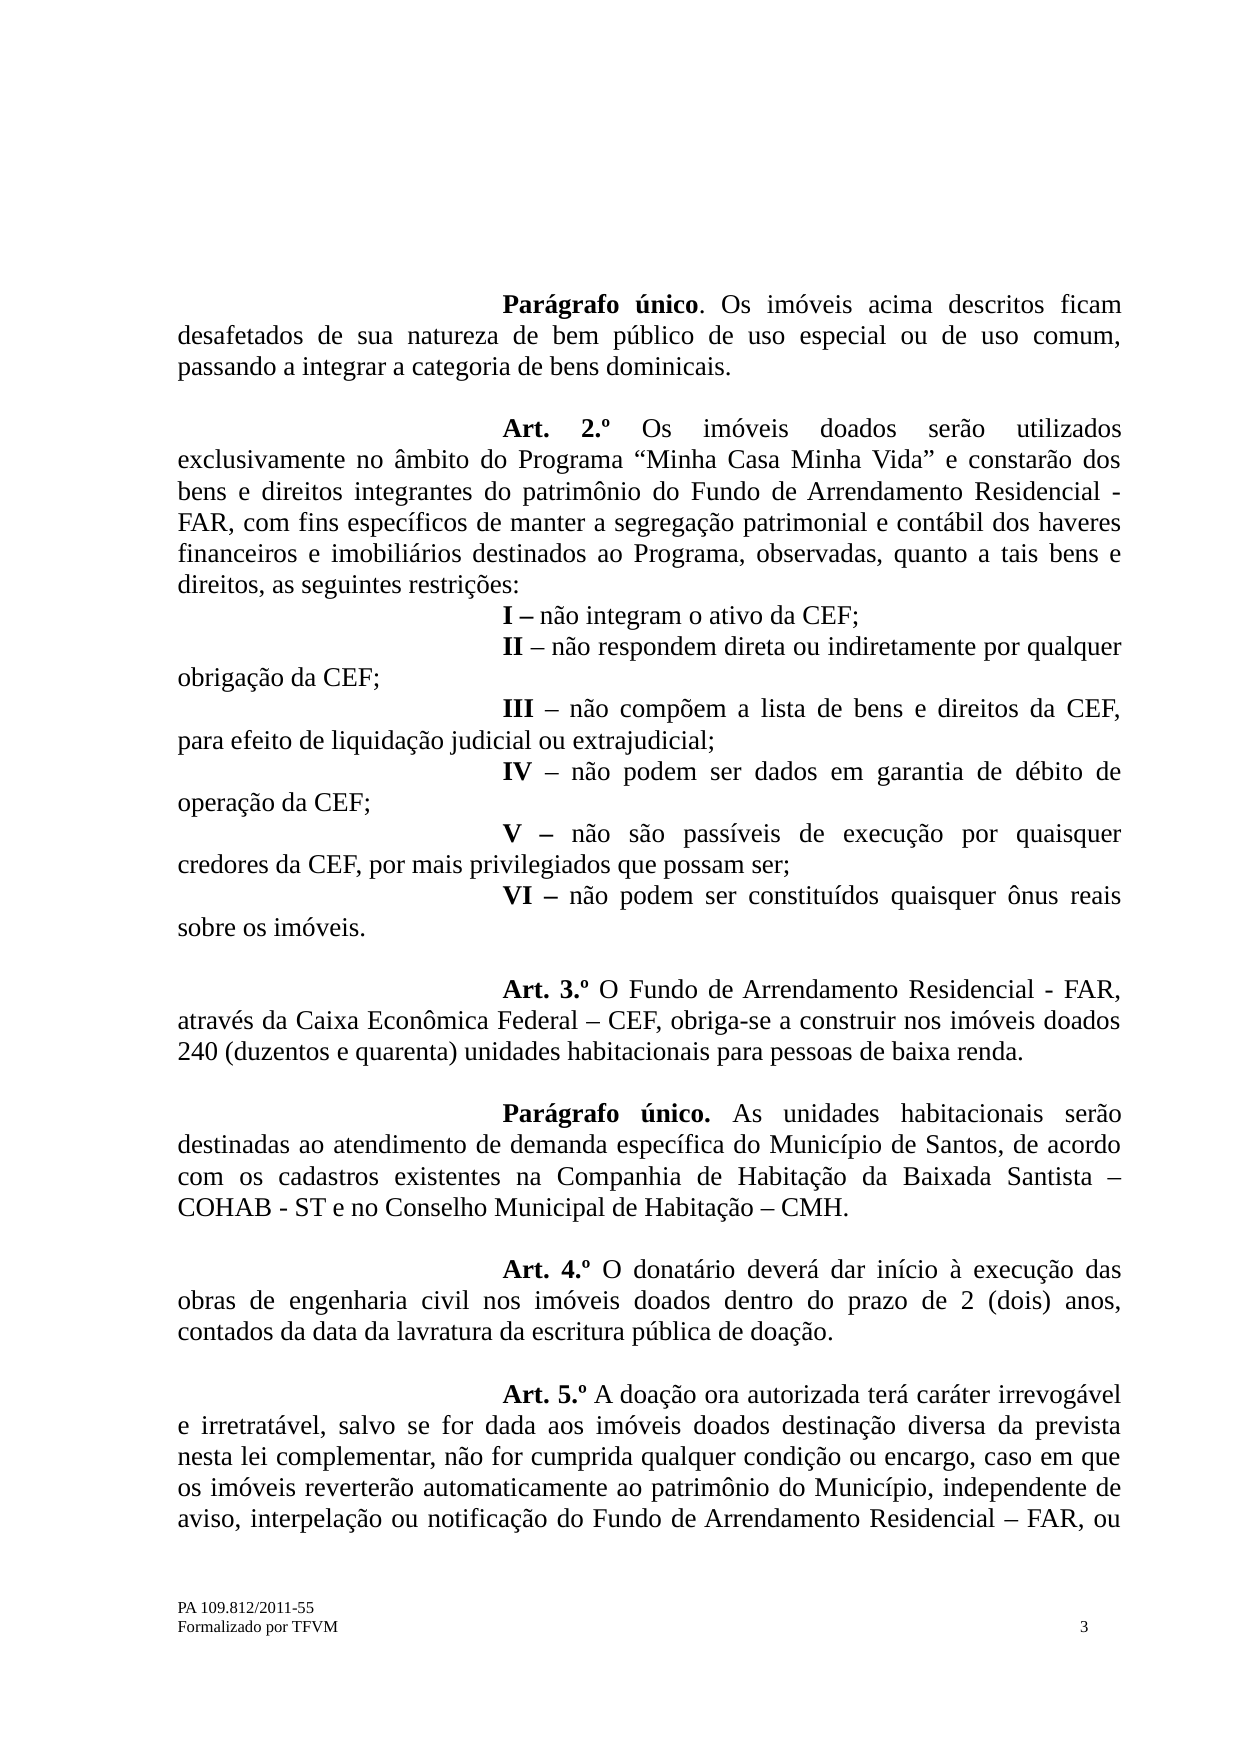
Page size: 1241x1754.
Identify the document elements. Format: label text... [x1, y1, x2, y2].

text VI – não podem ser constituídos quaisquer ônus reais sobre os imóveis. [177, 879, 1122, 942]
text IV – não podem ser dados em garantia de débito de operação da CEF; [177, 755, 1122, 817]
text Art. 4.º O donatário deverá dar início à execução das obras de engenharia civil nos imóveis doados dentro do prazo de 2 (dois) anos, contados da data da lavratura da escritura pública de doação. [177, 1253, 1122, 1347]
text II – não respondem direta ou indiretamente por qualquer obrigação da CEF; [177, 630, 1122, 693]
text Art. 5.º A doação ora autorizada terá caráter irrevogável e irretratável, salvo se for dada aos imóveis doados destinação diversa da prevista nesta lei complementar, não for cumprida qualquer condição ou encargo, caso em que os imóveis reverterão automaticamente ao patrimônio do Município, independente de aviso, interpelação ou notificação do Fundo de Arrendamento Residencial – FAR, ou [177, 1378, 1122, 1533]
text Parágrafo único. Os imóveis acima descritos ficam desafetados de sua natureza de bem público de uso especial ou de uso comum, passando a integrar a categoria de bens dominicais. [177, 288, 1122, 381]
text III – não compõem a lista de bens e direitos da CEF, para efeito de liquidação judicial ou extrajudicial; [177, 693, 1122, 755]
text Art. 3.º O Fundo de Arrendamento Residencial - FAR, através da Caixa Econômica Federal – CEF, obriga-se a construir nos imóveis doados 240 (duzentos e quarenta) unidades habitacionais para pessoas de baixa renda. [177, 973, 1122, 1066]
text I – não integram o ativo da CEF; [177, 599, 1122, 630]
text Art. 2.º Os imóveis doados serão utilizados exclusivamente no âmbito do Programa “Minha Casa Minha Vida” e constarão dos bens e direitos integrantes do patrimônio do Fundo de Arrendamento Residencial - FAR, com fins específicos de manter a segregação patrimonial e contábil dos haveres financeiros e imobiliários destinados ao Programa, observadas, quanto a tais bens e direitos, as seguintes restrições: [177, 412, 1122, 599]
text Parágrafo único. As unidades habitacionais serão destinadas ao atendimento de demanda específica do Município de Santos, de acordo com os cadastros existentes na Companhia de Habitação da Baixada Santista – COHAB - ST e no Conselho Municipal de Habitação – CMH. [177, 1097, 1122, 1222]
text V – não são passíveis de execução por quaisquer credores da CEF, por mais privilegiados que possam ser; [177, 817, 1122, 879]
